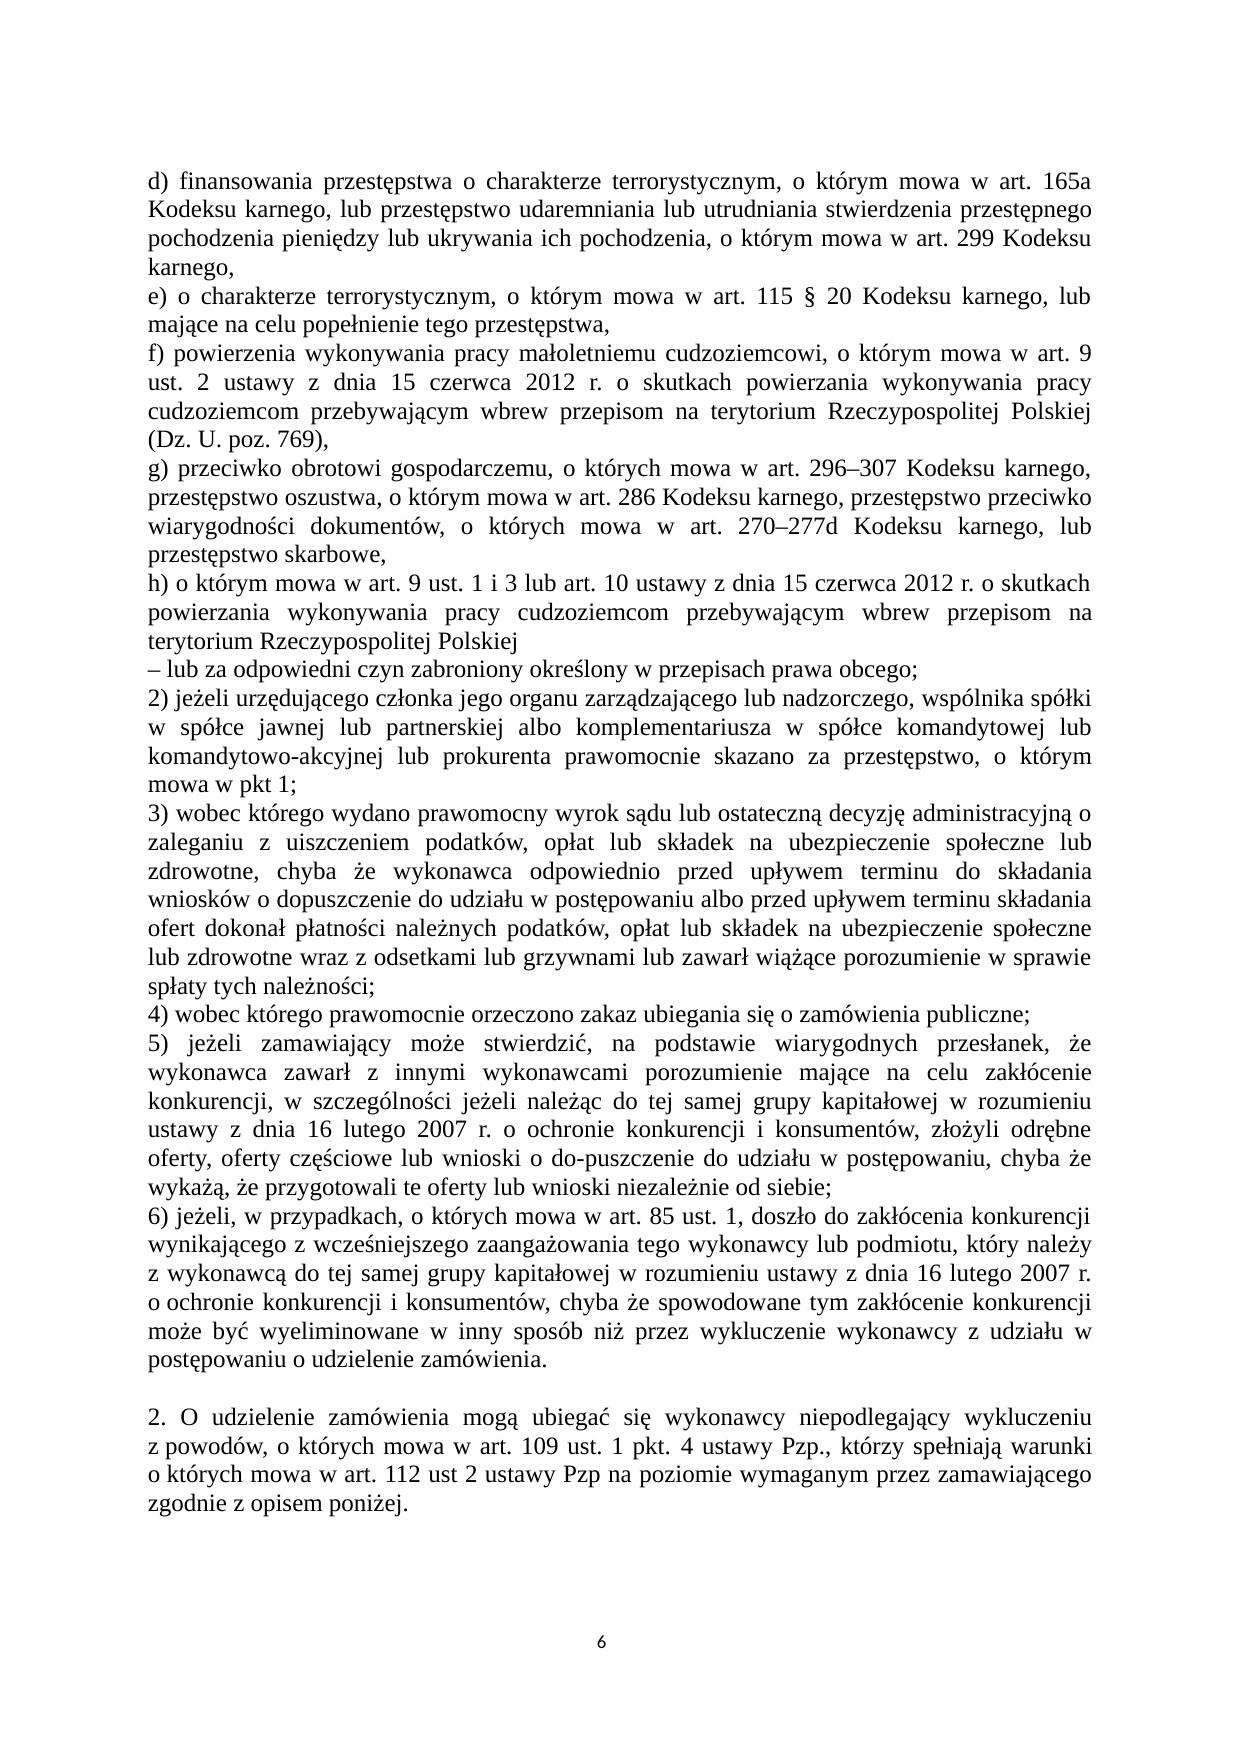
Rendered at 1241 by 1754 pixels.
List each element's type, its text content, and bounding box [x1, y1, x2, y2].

text 3) wobec którego wydano prawomocny wyrok sądu lub ostateczną decyzję administracyjną o zaleganiu z uiszczeniem podatków, opłat lub składek na ubezpieczenie społeczne lub zdrowotne, chyba że wykonawca odpowiednio przed upływem terminu do składania wniosków o dopuszczenie do udziału w postępowaniu albo przed upływem terminu składania ofert dokonał płatności należnych podatków, opłat lub składek na ubezpieczenie społeczne lub zdrowotne wraz z odsetkami lub grzywnami lub zawarł wiążące porozumienie w sprawie spłaty tych należności; [148, 798, 1093, 999]
text h) o którym mowa w art. 9 ust. 1 i 3 lub art. 10 ustawy z dnia 15 czerwca 2012 r. o skutkach powierzania wykonywania pracy cudzoziemcom przebywającym wbrew przepisom na terytorium Rzeczypospolitej Polskiej [148, 568, 1093, 654]
text 6) jeżeli, w przypadkach, o których mowa w art. 85 ust. 1, doszło do zakłócenia konkurencji wynikającego z wcześniejszego zaangażowania tego wykonawcy lub podmiotu, który należy z wykonawcą do tej samej grupy kapitałowej w rozumieniu ustawy z dnia 16 lutego 2007 r. o ochronie konkurencji i konsumentów, chyba że spowodowane tym zakłócenie konkurencji może być wyeliminowane w inny sposób niż przez wykluczenie wykonawcy z udziału w postępowaniu o udzielenie zamówienia. [148, 1201, 1093, 1373]
text e) o charakterze terrorystycznym, o którym mowa w art. 115 § 20 Kodeksu karnego, lub mające na celu popełnienie tego przestępstwa, [148, 281, 1093, 338]
text – lub za odpowiedni czyn zabroniony określony w przepisach prawa obcego; [148, 654, 1093, 683]
text f) powierzenia wykonywania pracy małoletniemu cudzoziemcowi, o którym mowa w art. 9 ust. 2 ustawy z dnia 15 czerwca 2012 r. o skutkach powierzania wykonywania pracy cudzoziemcom przebywającym wbrew przepisom na terytorium Rzeczypospolitej Polskiej (Dz. U. poz. 769), [148, 338, 1093, 453]
text g) przeciwko obrotowi gospodarczemu, o których mowa w art. 296–307 Kodeksu karnego, przestępstwo oszustwa, o którym mowa w art. 286 Kodeksu karnego, przestępstwo przeciwko wiarygodności dokumentów, o których mowa w art. 270–277d Kodeksu karnego, lub przestępstwo skarbowe, [148, 453, 1093, 568]
text d) finansowania przestępstwa o charakterze terrorystycznym, o którym mowa w art. 165a Kodeksu karnego, lub przestępstwo udaremniania lub utrudniania stwierdzenia przestępnego pochodzenia pieniędzy lub ukrywania ich pochodzenia, o którym mowa w art. 299 Kodeksu karnego, [148, 166, 1093, 281]
text 2. O udzielenie zamówienia mogą ubiegać się wykonawcy niepodlegający wykluczeniu z powodów, o których mowa w art. 109 ust. 1 pkt. 4 ustawy Pzp., którzy spełniają warunki o których mowa w art. 112 ust 2 ustawy Pzp na poziomie wymaganym przez zamawiającego zgodnie z opisem poniżej. [148, 1402, 1093, 1517]
text 2) jeżeli urzędującego członka jego organu zarządzającego lub nadzorczego, wspólnika spółki w spółce jawnej lub partnerskiej albo komplementariusza w spółce komandytowej lub komandytowo-akcyjnej lub prokurenta prawomocnie skazano za przestępstwo, o którym mowa w pkt 1; [148, 683, 1093, 798]
text 4) wobec którego prawomocnie orzeczono zakaz ubiegania się o zamówienia publiczne; [148, 999, 1093, 1028]
text 5) jeżeli zamawiający może stwierdzić, na podstawie wiarygodnych przesłanek, że wykonawca zawarł z innymi wykonawcami porozumienie mające na celu zakłócenie konkurencji, w szczególności jeżeli należąc do tej samej grupy kapitałowej w rozumieniu ustawy z dnia 16 lutego 2007 r. o ochronie konkurencji i konsumentów, złożyli odrębne oferty, oferty częściowe lub wnioski o do-puszczenie do udziału w postępowaniu, chyba że wykażą, że przygotowali te oferty lub wnioski niezależnie od siebie; [148, 1028, 1093, 1201]
